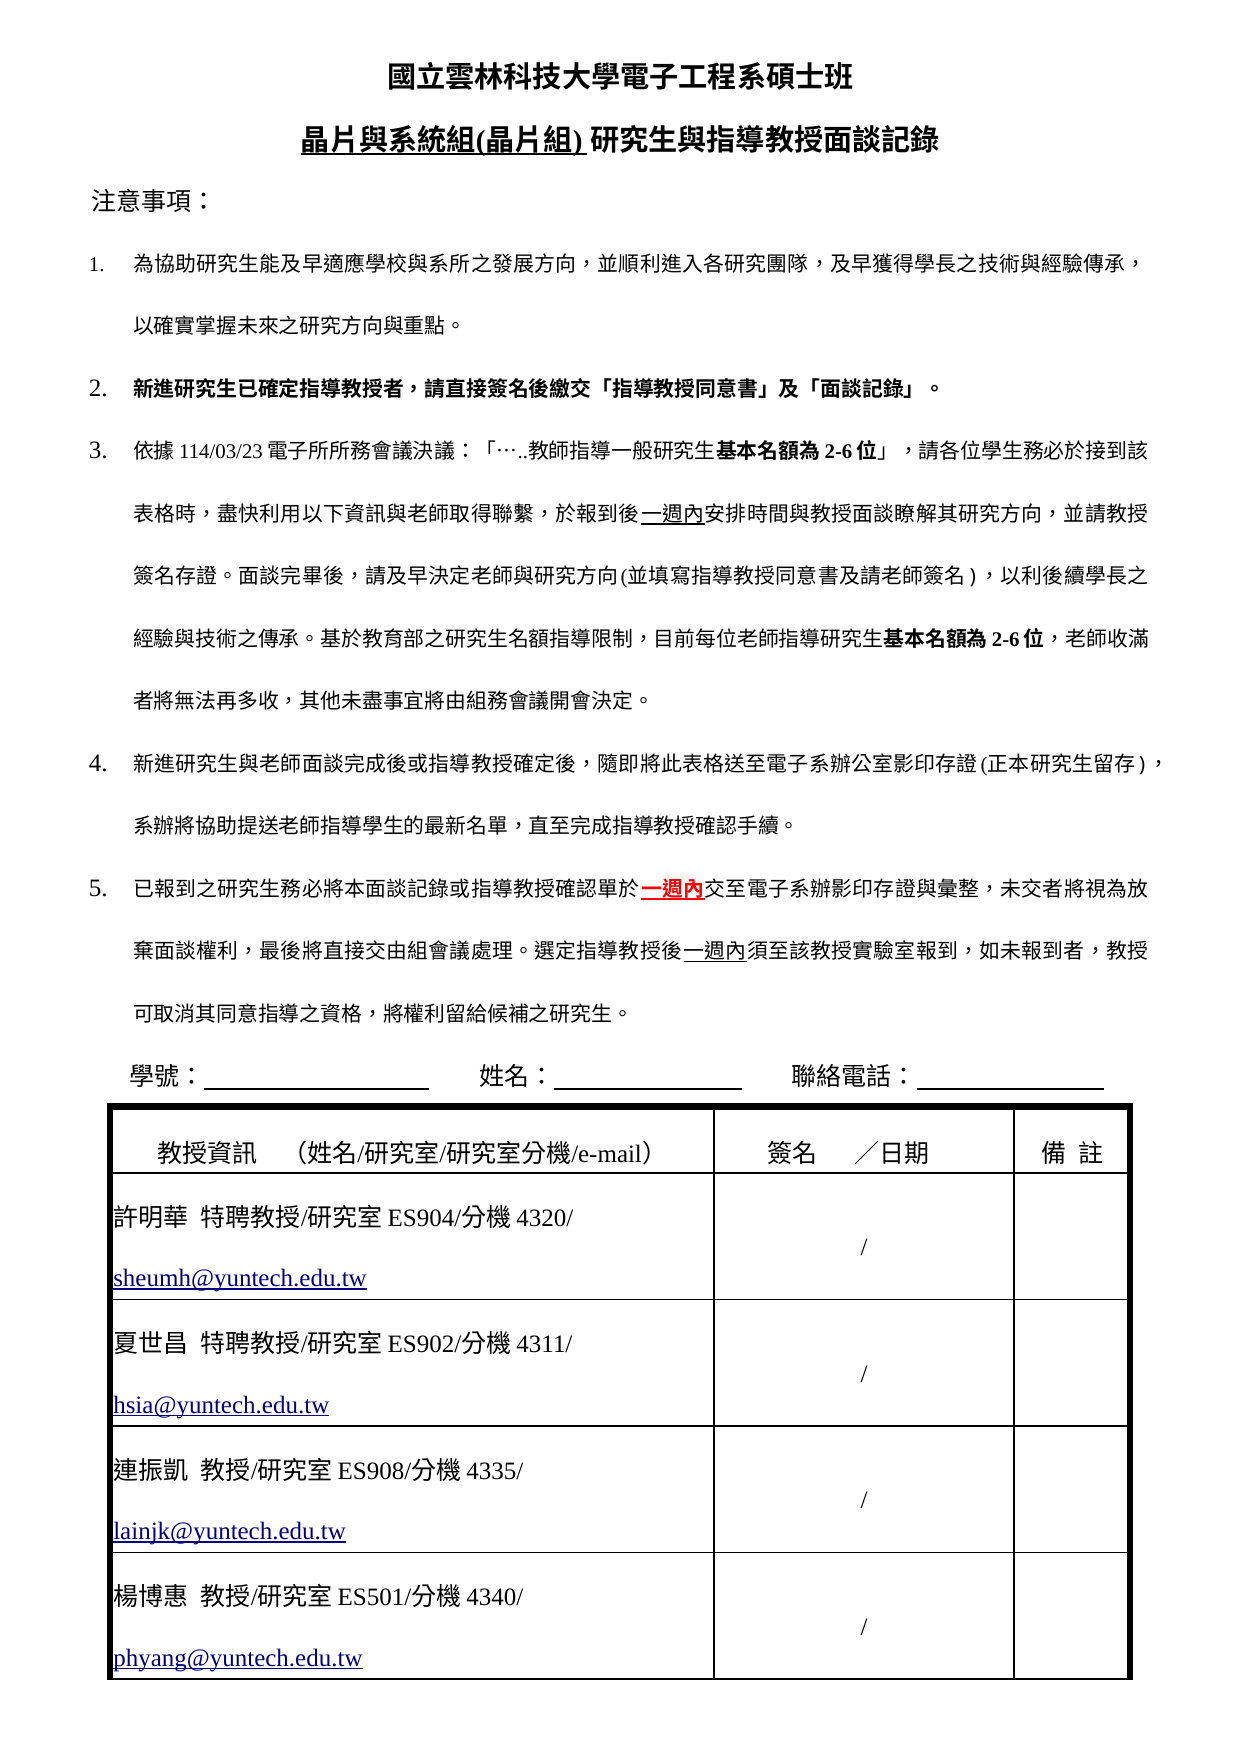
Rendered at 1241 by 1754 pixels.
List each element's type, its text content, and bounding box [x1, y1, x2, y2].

table_cell [1015, 1427, 1127, 1552]
list 為協助研究生能及早適應學校與系所之發展方向，並順利進入各研究團隊，及早獲得學長之技術與經驗傳承，以確實掌握未來之研究方向與重點。 [89, 221, 1149, 346]
table_cell [1015, 1553, 1127, 1678]
table_header 教授資訊 （姓名/研究室/研究室分機/e-mail） [113, 1110, 713, 1172]
text 國立雲林科技大學電子工程系碩士班 [148, 33, 1092, 96]
table_cell [1015, 1300, 1127, 1425]
table_cell / [715, 1174, 1013, 1298]
table_cell 楊博惠 教授/研究室ES501/分機4340/ phyang@yuntech.edu.tw [113, 1553, 713, 1678]
table_cell 連振凱 教授/研究室ES908/分機4335/ lainjk@yuntech.edu.tw [113, 1427, 713, 1552]
table_cell 許明華 特聘教授/研究室ES904/分機4320/ sheumh@yuntech.edu.tw [113, 1174, 713, 1298]
text 晶片與系統組(晶片組) 研究生與指導教授面談記錄 [148, 96, 1092, 158]
text 注意事項： [91, 158, 1149, 221]
table_header 簽名 ∕日期 [715, 1110, 1013, 1172]
text 學號： 姓名： 聯絡電話： [91, 1033, 1149, 1096]
list 新進研究生已確定指導教授者，請直接簽名後繳交「指導教授同意書」及「面談記錄」。 [89, 346, 1149, 408]
table_cell [1015, 1174, 1127, 1298]
list 已報到之研究生務必將本面談記錄或指導教授確認單於一週內交至電子系辦影印存證與彙整，未交者將視為放棄面談權利，最後將直接交由組會議處理。選定指導教授後一週內須至該教授實驗室報到，如未報到者，教授可取消其同意指導之資格，將權利留給候補之研究生。 [89, 846, 1149, 1033]
table_cell / [715, 1300, 1013, 1425]
list 依據114/03/23電子所所務會議決議：「…..教師指導一般研究生基本名額為2-6位」，請各位學生務必於接到該表格時，盡快利用以下資訊與老師取得聯繫，於報到後一週內安排時間與教授面談瞭解其研究方向，並請教授簽名存證。面談完畢後，請及早決定老師與研究方向(並填寫指導教授同意書及請老師簽名)，以利後續學長之經驗與技術之傳承。基於教育部之研究生名額指導限制，目前每位老師指導研究生基本名額為2-6位，老師收滿者將無法再多收，其他未盡事宜將由組務會議開會決定。 [89, 408, 1149, 721]
table_cell / [715, 1553, 1013, 1678]
table_cell / [715, 1427, 1013, 1552]
list 新進研究生與老師面談完成後或指導教授確定後，隨即將此表格送至電子系辦公室影印存證(正本研究生留存)，系辦將協助提送老師指導學生的最新名單，直至完成指導教授確認手續。 [89, 721, 1149, 846]
table_header 備 註 [1015, 1110, 1127, 1172]
table_cell 夏世昌 特聘教授/研究室ES902/分機4311/ hsia@yuntech.edu.tw [113, 1300, 713, 1425]
